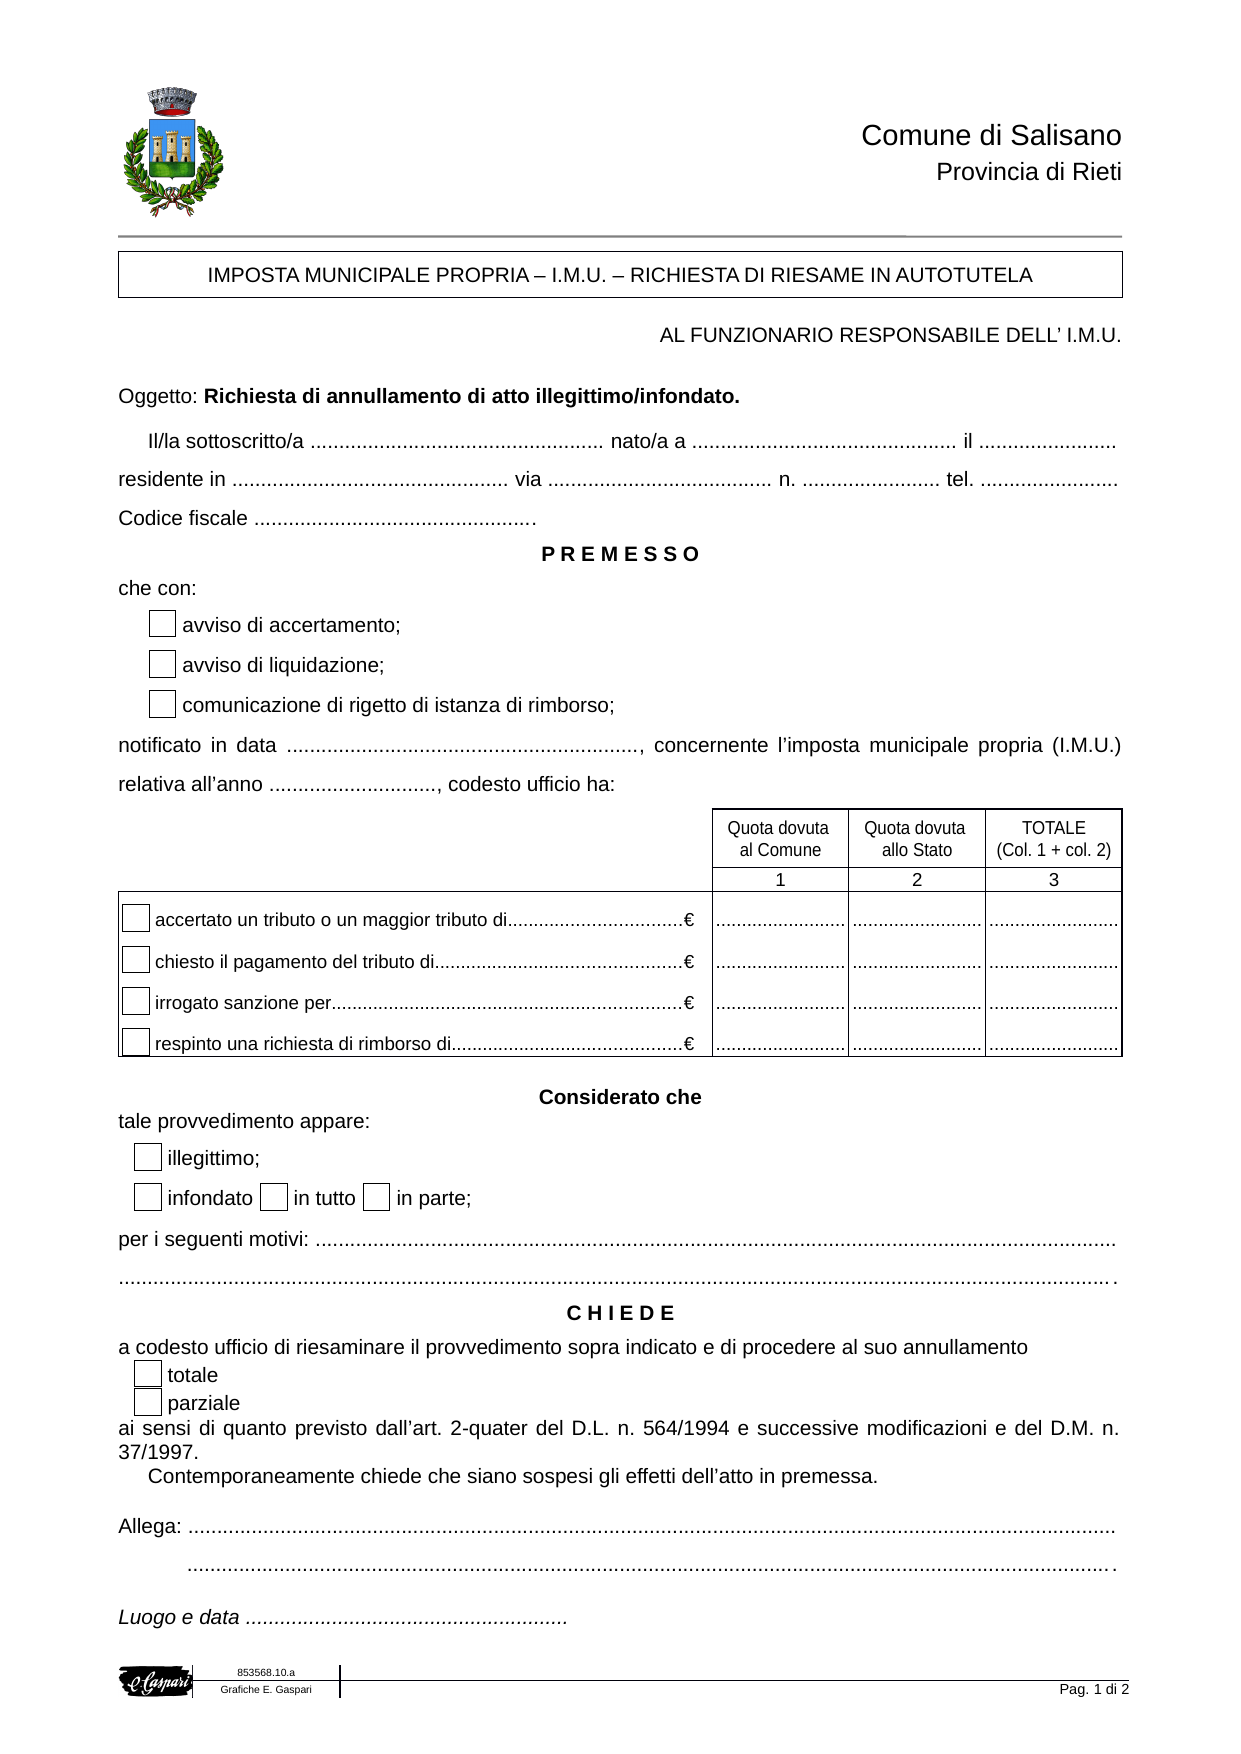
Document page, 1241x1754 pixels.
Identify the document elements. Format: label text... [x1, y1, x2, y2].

table_header Quota dovuta allo Stato [849, 810, 985, 867]
text Comune di Salisano [224, 118, 1122, 152]
table_cell 3 [986, 868, 1121, 891]
table_cell ......................... [713, 892, 848, 932]
text a codesto ufficio di riesaminare il provvedimento sopra indicato e di procedere al suo annullamento [118, 1335, 1122, 1359]
table_header [118, 808, 712, 867]
text C H I E D E [118, 1301, 1122, 1325]
text AL FUNZIONARIO RESPONSABILE DELL’ I.M.U. [593, 323, 1122, 347]
text illegittimo; [133, 1142, 1122, 1171]
table_cell ......................... [986, 932, 1121, 973]
table_cell ......................... [986, 892, 1121, 932]
table_cell ......................... [849, 892, 985, 932]
table_cell ......................... [986, 974, 1121, 1015]
text Provincia di Rieti [224, 157, 1122, 185]
table_cell [118, 867, 712, 891]
text comunicazione di rigetto di istanza di rimborso; [148, 689, 1122, 718]
text ai sensi di quanto previsto dall’art. 2-quater del D.L. n. 564/1994 e successive modificazioni e del D.M. n. 37/1997. [118, 1416, 1122, 1464]
text tale provvedimento appare: [118, 1109, 1122, 1133]
text totale [133, 1359, 1122, 1387]
table_cell 2 [849, 868, 985, 891]
table_cell respinto una richiesta di rimborso di € [119, 1015, 712, 1056]
table_cell ......................... [713, 1015, 848, 1056]
text Allega: ................................................................................................................................................................. ................................................................................................................................................................. [118, 1510, 1122, 1577]
text per i seguenti motivi: ........................................................................................................................................... ............................................................................................................................................................................. [118, 1223, 1122, 1290]
table_cell accertato un tributo o un maggior tributo di € [119, 892, 712, 932]
text P R E M E S S O [118, 542, 1122, 566]
text Oggetto: Richiesta di annullamento di atto illegittimo/infondato. [118, 384, 1122, 408]
table_cell ......................... [849, 974, 985, 1015]
text Il/la sottoscritto/a ................................................... nato/a a .............................................. il ........................ residente in ................................................ via ....................................... n. ........................ tel. ........................ Codice fiscale ................................................. [118, 425, 1122, 530]
table_header IMPOSTA MUNICIPALE PROPRIA – I.M.U. – RICHIESTA DI RIESAME IN AUTOTUTELA [119, 252, 1122, 297]
table_cell ......................... [986, 1015, 1121, 1056]
text notificato in data ............................................................., concernente l’imposta municipale propria (I.M.U.) relativa all’anno ............................., codesto ufficio ha: [118, 729, 1122, 797]
table_cell ......................... [849, 1015, 985, 1056]
text parziale [133, 1387, 1122, 1416]
table_cell 1 [713, 868, 848, 891]
text avviso di liquidazione; [148, 649, 1122, 678]
picture [122, 87, 224, 219]
text Contemporaneamente chiede che siano sospesi gli effetti dell’atto in premessa. [118, 1464, 1122, 1488]
table_header TOTALE (Col. 1 + col. 2) [986, 810, 1121, 867]
table_cell ......................... [713, 974, 848, 1015]
picture [118, 1665, 193, 1697]
text avviso di accertamento; [148, 609, 1122, 638]
table_cell irrogato sanzione per € [119, 974, 712, 1015]
table_header Quota dovuta al Comune [713, 810, 848, 867]
text infondato in tutto in parte; [133, 1182, 1122, 1211]
table_cell ......................... [849, 932, 985, 973]
table_cell chiesto il pagamento del tributo di € [119, 932, 712, 973]
table_cell ......................... [713, 932, 848, 973]
text che con: [118, 575, 1122, 599]
text Luogo e data ........................................................ [118, 1601, 1122, 1630]
text Considerato che [118, 1085, 1122, 1109]
